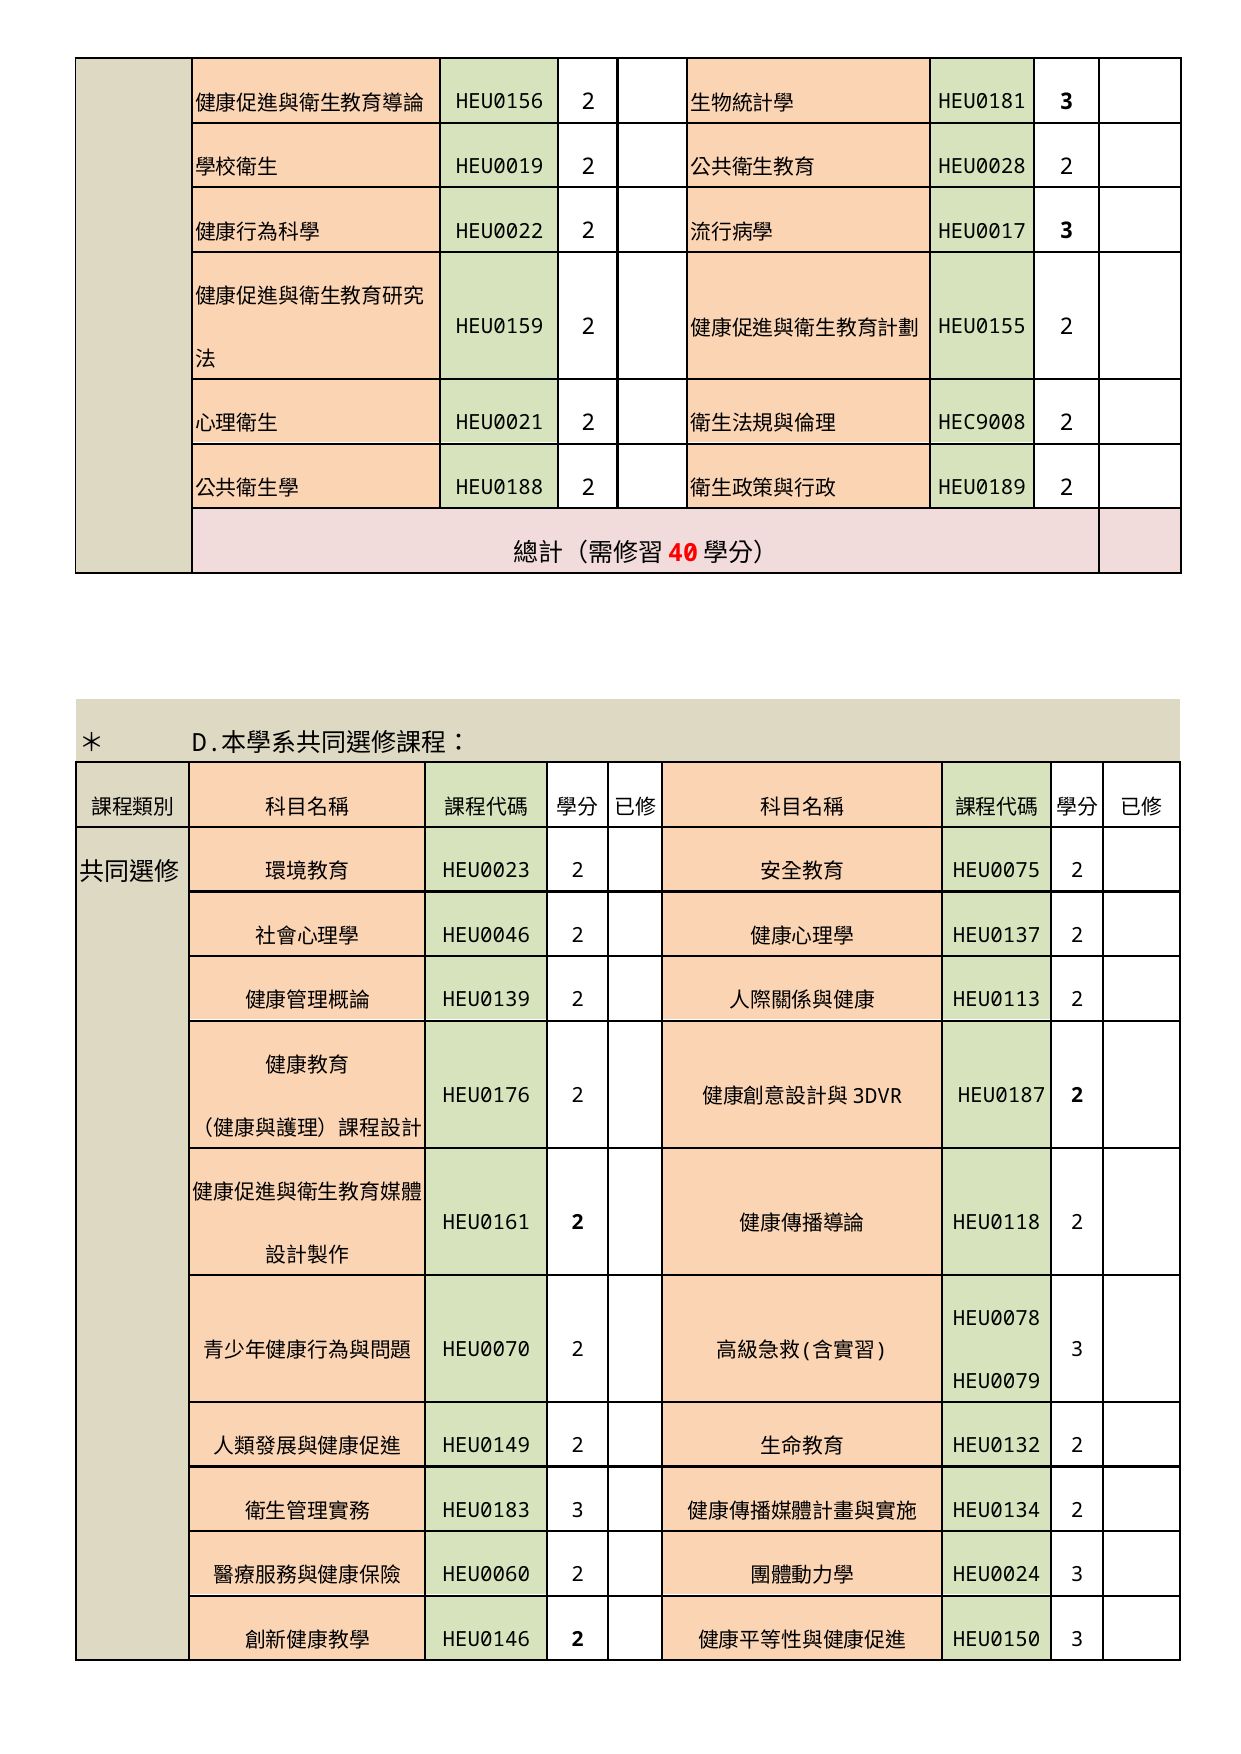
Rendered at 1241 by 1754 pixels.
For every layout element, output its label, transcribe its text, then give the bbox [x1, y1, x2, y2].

table_cell 健康心理學 [663, 893, 941, 955]
table_cell [1104, 828, 1179, 890]
table_cell 2 [1052, 957, 1102, 1019]
table_header ＊ D.本學系共同選修課程： [76, 699, 662, 761]
table_cell [1104, 1022, 1179, 1147]
table_cell HEU0113 [943, 957, 1050, 1019]
table_cell HEU0024 [943, 1532, 1050, 1594]
table_cell 2 [559, 188, 616, 251]
table_cell 2 [1052, 1022, 1102, 1147]
table_cell 健康平等性與健康促進 [663, 1597, 941, 1659]
table_cell HEU0150 [943, 1597, 1050, 1659]
table_cell 健康促進與衛生教育導論 [193, 59, 439, 122]
table_cell 2 [1052, 1468, 1102, 1530]
table_cell 科目名稱 [663, 763, 941, 826]
table_cell [1104, 1403, 1179, 1465]
table_cell HEU0188 [441, 445, 557, 507]
table_cell [619, 380, 686, 442]
table_cell 健康教育 （健康與護理）課程設計 [190, 1022, 424, 1147]
table_cell 2 [548, 893, 607, 955]
table_cell HEU0187 [943, 1022, 1050, 1147]
table_cell [1104, 1597, 1179, 1659]
table_cell HEU0181 [931, 59, 1033, 122]
table_cell HEU0046 [426, 893, 546, 955]
table_cell [619, 253, 686, 378]
table_cell [609, 1022, 661, 1147]
table_cell HEU0176 [426, 1022, 546, 1147]
table_cell HEU0070 [426, 1276, 546, 1401]
table_cell 衛生管理實務 [190, 1468, 424, 1530]
table_cell 課程類別 [77, 763, 188, 826]
table_cell 人際關係與健康 [663, 957, 941, 1019]
table_cell 科目名稱 [190, 763, 424, 826]
table_cell [1100, 509, 1180, 572]
table_cell HEU0118 [943, 1149, 1050, 1274]
table_cell [1100, 59, 1180, 122]
table_cell 已修 [1104, 763, 1179, 826]
table_cell HEU0021 [441, 380, 557, 442]
table_cell 2 [1035, 124, 1098, 186]
table_cell 總計（需修習40學分） [193, 509, 1098, 572]
table_cell 流行病學 [688, 188, 929, 251]
table_cell HEU0156 [441, 59, 557, 122]
table_cell [619, 188, 686, 251]
table_cell 健康促進與衛生教育媒體設計製作 [190, 1149, 424, 1274]
table_cell 2 [1052, 1403, 1102, 1465]
table_cell 2 [1035, 253, 1098, 378]
table_cell 2 [1052, 893, 1102, 955]
table_cell 生物統計學 [688, 59, 929, 122]
table_cell HEU0139 [426, 957, 546, 1019]
table_cell 2 [559, 59, 616, 122]
table_cell [619, 124, 686, 186]
table_cell HEU0189 [931, 445, 1033, 507]
table_cell HEU0028 [931, 124, 1033, 186]
table_header [942, 699, 1051, 761]
table_cell 3 [1052, 1532, 1102, 1594]
table_cell 課程代碼 [426, 763, 546, 826]
table_cell 2 [1052, 828, 1102, 890]
table_cell 團體動力學 [663, 1532, 941, 1594]
table_header [1103, 699, 1180, 761]
table_cell [1100, 188, 1180, 251]
table_cell 3 [1052, 1276, 1102, 1401]
table_cell 健康促進與衛生教育研究法 [193, 253, 439, 378]
table_cell 2 [548, 957, 607, 1019]
table_cell 健康促進與衛生教育計劃 [688, 253, 929, 378]
table_cell 3 [1035, 59, 1098, 122]
table_cell HEU0078 HEU0079 [943, 1276, 1050, 1401]
table_cell 2 [548, 1403, 607, 1465]
table_cell HEU0017 [931, 188, 1033, 251]
table_header [662, 699, 942, 761]
table_cell 創新健康教學 [190, 1597, 424, 1659]
table_cell 環境教育 [190, 828, 424, 890]
table_cell HEC9008 [931, 380, 1033, 442]
table_cell 2 [559, 124, 616, 186]
table_cell 公共衛生教育 [688, 124, 929, 186]
table_cell [609, 1403, 661, 1465]
table_cell [76, 59, 191, 572]
table_cell 安全教育 [663, 828, 941, 890]
table_cell [1104, 1468, 1179, 1530]
table_cell 學校衛生 [193, 124, 439, 186]
table_cell [609, 893, 661, 955]
table_cell 2 [548, 1276, 607, 1401]
table_cell 2 [559, 253, 616, 378]
table_cell [609, 1276, 661, 1401]
table_cell HEU0023 [426, 828, 546, 890]
table_cell 3 [548, 1468, 607, 1530]
table_cell 2 [548, 1022, 607, 1147]
table_cell 2 [548, 1149, 607, 1274]
table_cell 健康管理概論 [190, 957, 424, 1019]
table_cell 課程代碼 [943, 763, 1050, 826]
table_cell [609, 828, 661, 890]
table_cell 高級急救(含實習) [663, 1276, 941, 1401]
table_cell 衛生法規與倫理 [688, 380, 929, 442]
table_cell [1100, 124, 1180, 186]
table_cell [609, 957, 661, 1019]
table_cell HEU0159 [441, 253, 557, 378]
table_cell 2 [1035, 380, 1098, 442]
table_cell 公共衛生學 [193, 445, 439, 507]
table_cell [1104, 1149, 1179, 1274]
table_cell 3 [1035, 188, 1098, 251]
table_cell 健康傳播媒體計畫與實施 [663, 1468, 941, 1530]
table_cell [1100, 445, 1180, 507]
table_cell HEU0161 [426, 1149, 546, 1274]
table_cell HEU0149 [426, 1403, 546, 1465]
table_cell 心理衛生 [193, 380, 439, 442]
table_cell [619, 445, 686, 507]
table_cell 衛生政策與行政 [688, 445, 929, 507]
table_cell 醫療服務與健康保險 [190, 1532, 424, 1594]
table_cell [609, 1149, 661, 1274]
table_cell HEU0183 [426, 1468, 546, 1530]
table_cell 2 [1052, 1149, 1102, 1274]
table_cell [1104, 957, 1179, 1019]
table_cell [609, 1468, 661, 1530]
table_cell 學分 [548, 763, 607, 826]
table_cell [1104, 1276, 1179, 1401]
table_cell 生命教育 [663, 1403, 941, 1465]
table_cell HEU0060 [426, 1532, 546, 1594]
table_cell 健康行為科學 [193, 188, 439, 251]
table_cell 共同選修 [77, 828, 188, 1659]
table_cell 青少年健康行為與問題 [190, 1276, 424, 1401]
table_cell [1104, 893, 1179, 955]
table_cell 2 [548, 1597, 607, 1659]
table_cell [1100, 253, 1180, 378]
table_cell HEU0075 [943, 828, 1050, 890]
table_cell 3 [1052, 1597, 1102, 1659]
table_cell 社會心理學 [190, 893, 424, 955]
table_cell [1104, 1532, 1179, 1594]
table_cell [609, 1532, 661, 1594]
table_cell HEU0146 [426, 1597, 546, 1659]
table_cell HEU0134 [943, 1468, 1050, 1530]
table_cell HEU0137 [943, 893, 1050, 955]
table_cell 學分 [1052, 763, 1102, 826]
table_cell HEU0155 [931, 253, 1033, 378]
table_header [1051, 699, 1103, 761]
table_cell 人類發展與健康促進 [190, 1403, 424, 1465]
table_cell 2 [548, 828, 607, 890]
table_cell 2 [548, 1532, 607, 1594]
table_cell 健康傳播導論 [663, 1149, 941, 1274]
table_cell 健康創意設計與3DVR [663, 1022, 941, 1147]
table_cell 2 [1035, 445, 1098, 507]
table_cell 2 [559, 380, 616, 442]
table_cell [609, 1597, 661, 1659]
table_cell [619, 59, 686, 122]
table_cell HEU0022 [441, 188, 557, 251]
table_cell HEU0132 [943, 1403, 1050, 1465]
table_cell HEU0019 [441, 124, 557, 186]
table_cell 已修 [609, 763, 661, 826]
table_cell 2 [559, 445, 616, 507]
table_cell [1100, 380, 1180, 442]
